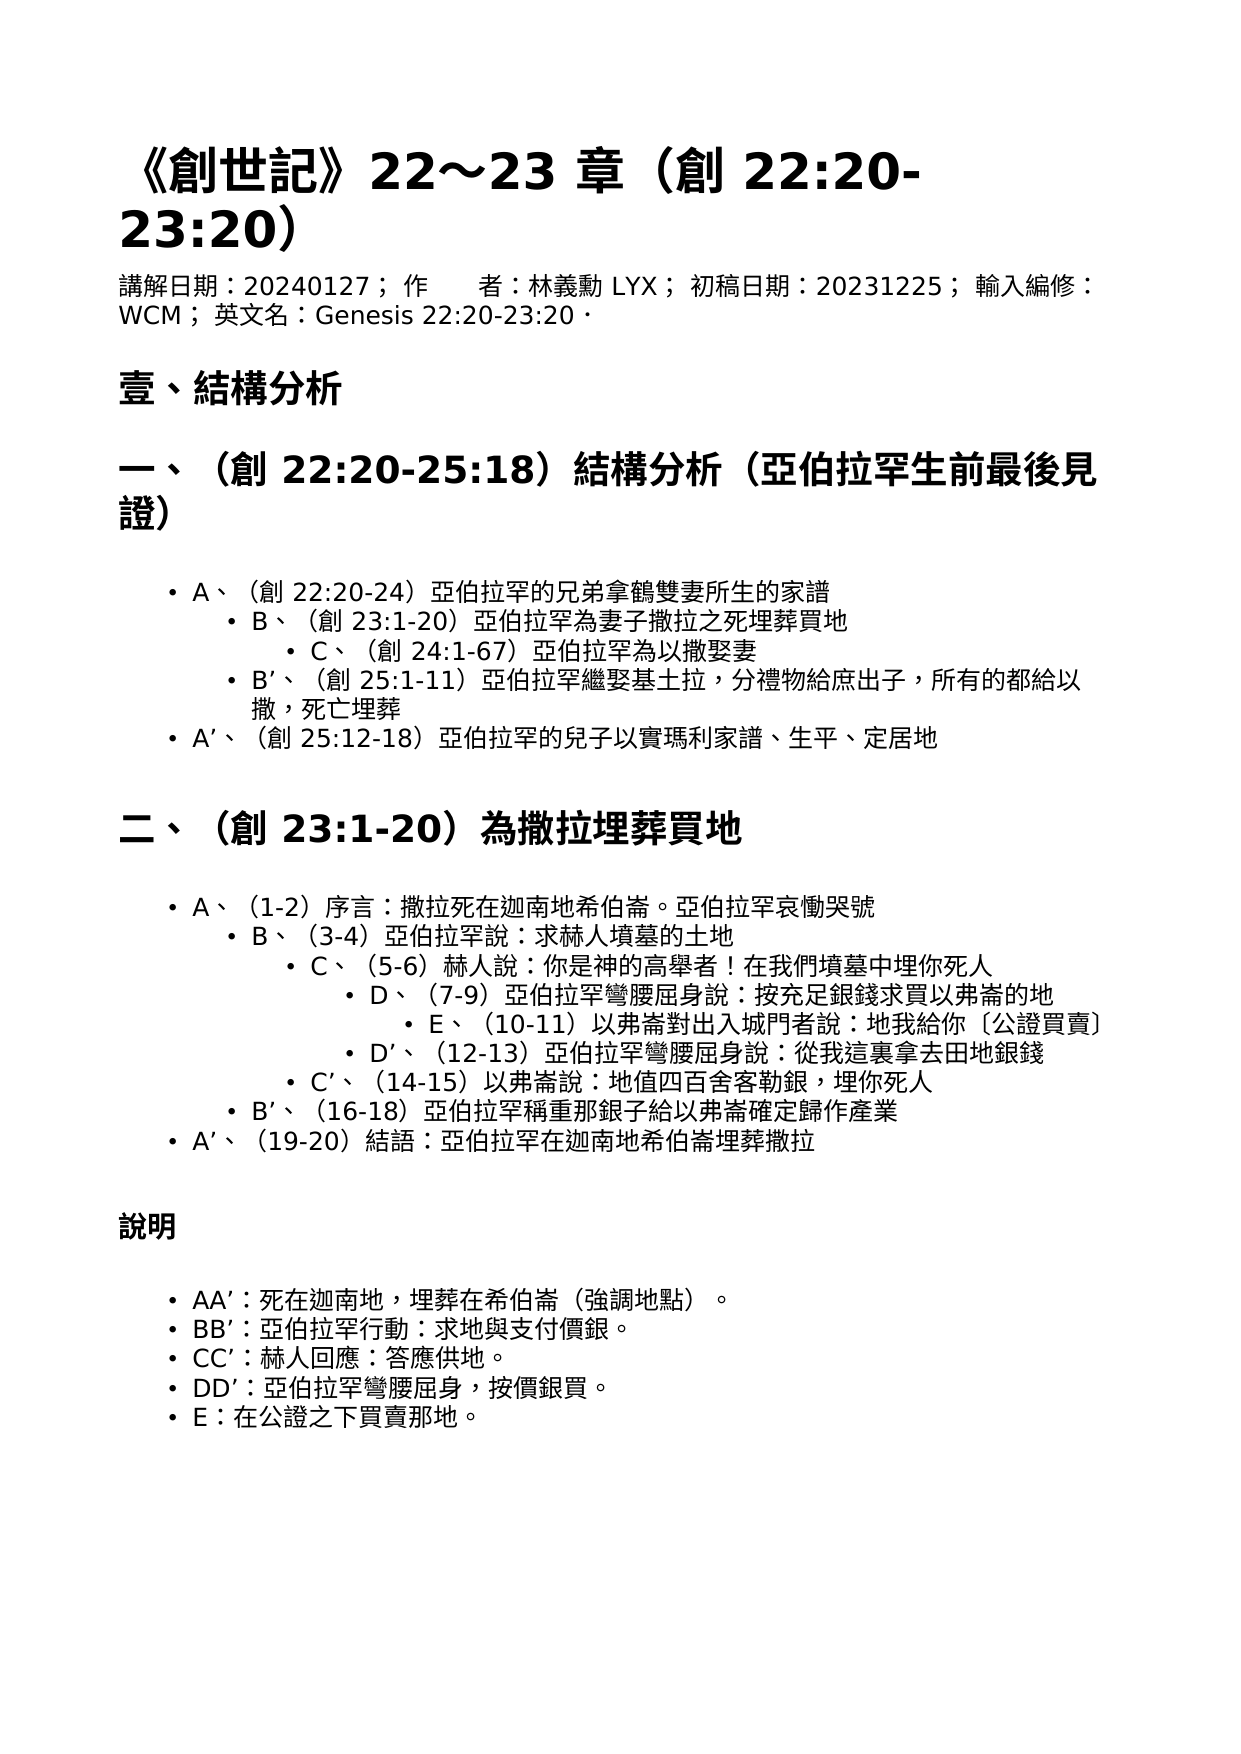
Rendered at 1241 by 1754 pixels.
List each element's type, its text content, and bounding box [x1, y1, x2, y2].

subtitle 壹、結構分析 [118, 368, 1122, 412]
list C’、（14-15）以弗崙說：地值四百舍客勒銀，埋你死人 [295, 1068, 1122, 1098]
text 講解日期：20240127； 作 者：林義勳 LYX； 初稿日期：20231225； 輸入編修：WCM； 英文名：Genesis 22:20-23:20． [118, 272, 1122, 330]
subtitle 說明 [118, 1210, 1122, 1244]
list CC’：赫人回應：答應供地。 [177, 1345, 1122, 1374]
subtitle 《創世記》22～23 章（創 22:20-23:20） [118, 143, 1122, 259]
list B、（3-4）亞伯拉罕說：求赫人墳墓的土地 [236, 923, 1122, 952]
list C、（創 24:1-67）亞伯拉罕為以撒娶妻 [295, 637, 1122, 666]
list A’、（創 25:12-18）亞伯拉罕的兒子以實瑪利家譜、生平、定居地 [177, 724, 1122, 753]
list D、（7-9）亞伯拉罕彎腰屈身說：按充足銀錢求買以弗崙的地 [354, 981, 1122, 1010]
list AA’：死在迦南地，埋葬在希伯崙（強調地點）。 [177, 1286, 1122, 1316]
list BB’：亞伯拉罕行動：求地與支付價銀。 [177, 1316, 1122, 1345]
list A、（1-2）序言：撒拉死在迦南地希伯崙。亞伯拉罕哀慟哭號 [177, 893, 1122, 923]
list E：在公證之下買賣那地。 [177, 1403, 1122, 1432]
subtitle 一、（創 22:20-25:18）結構分析（亞伯拉罕生前最後見證） [118, 449, 1122, 536]
list D’、（12-13）亞伯拉罕彎腰屈身說：從我這裏拿去田地銀錢 [354, 1039, 1122, 1068]
list B’、（16-18）亞伯拉罕稱重那銀子給以弗崙確定歸作產業 [236, 1098, 1122, 1127]
list B’、（創 25:1-11）亞伯拉罕繼娶基土拉，分禮物給庶出子，所有的都給以撒，死亡埋葬 [236, 666, 1122, 724]
list E、（10-11）以弗崙對出入城門者說：地我給你〔公證買賣〕 [413, 1010, 1122, 1039]
subtitle 二、（創 23:1-20）為撒拉埋葬買地 [118, 808, 1122, 851]
list DD’：亞伯拉罕彎腰屈身，按價銀買。 [177, 1374, 1122, 1403]
list C、（5-6）赫人說：你是神的高舉者！在我們墳墓中埋你死人 [295, 952, 1122, 981]
list A、（創 22:20-24）亞伯拉罕的兄弟拿鶴雙妻所生的家譜 [177, 578, 1122, 607]
list B、（創 23:1-20）亞伯拉罕為妻子撒拉之死埋葬買地 [236, 607, 1122, 637]
list A’、（19-20）結語：亞伯拉罕在迦南地希伯崙埋葬撒拉 [177, 1127, 1122, 1156]
